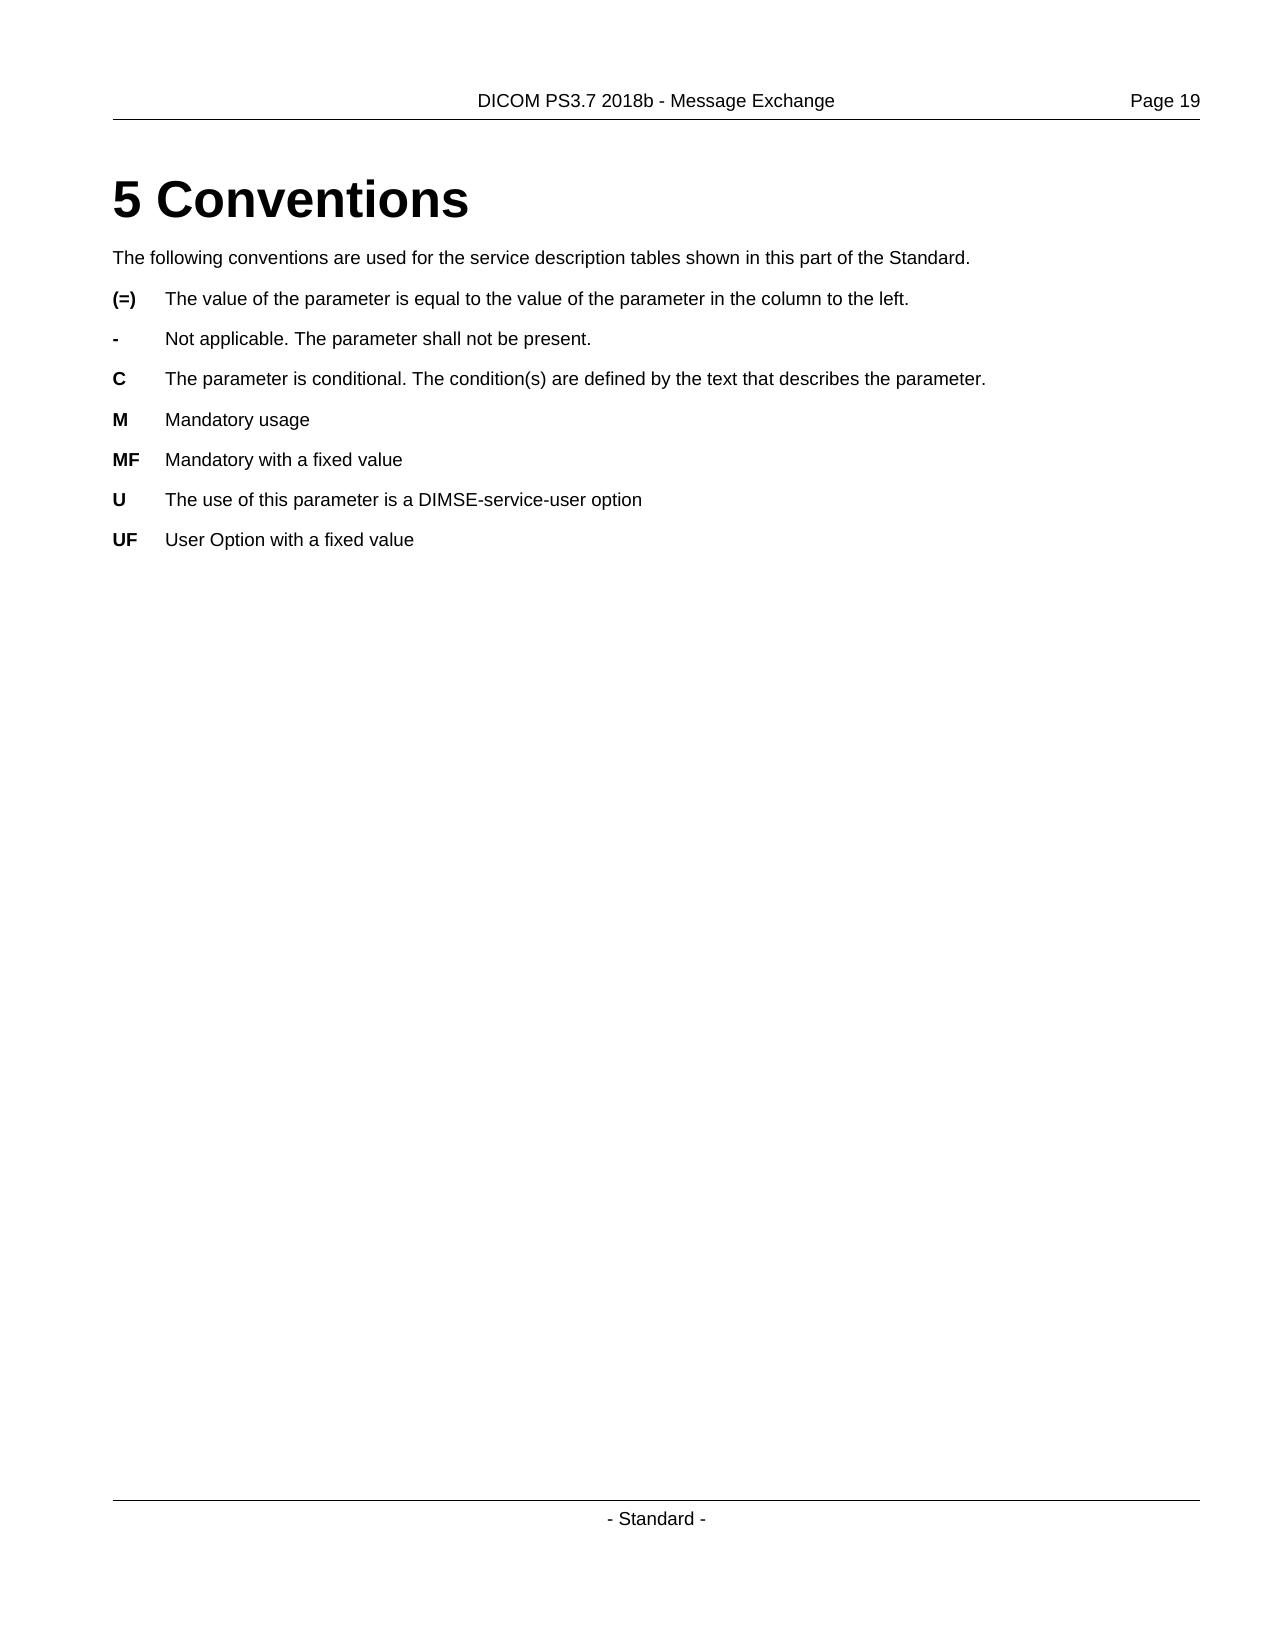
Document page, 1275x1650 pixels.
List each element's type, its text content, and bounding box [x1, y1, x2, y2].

text - Not applicable. The parameter shall not be present. [112, 328, 1200, 349]
text MF Mandatory with a fixed value [112, 449, 1200, 470]
text M Mandatory usage [112, 408, 1200, 430]
text The following conventions are used for the service description tables shown in this part of the Standard. [112, 247, 1200, 269]
text UF User Option with a fixed value [112, 529, 1200, 551]
text 5 Conventions [112, 169, 1200, 228]
text (=) The value of the parameter is equal to the value of the parameter in the column to the left. [112, 287, 1200, 309]
text U The use of this parameter is a DIMSE-service-user option [112, 489, 1200, 511]
text C The parameter is conditional. The condition(s) are defined by the text that describes the parameter. [112, 368, 1200, 389]
